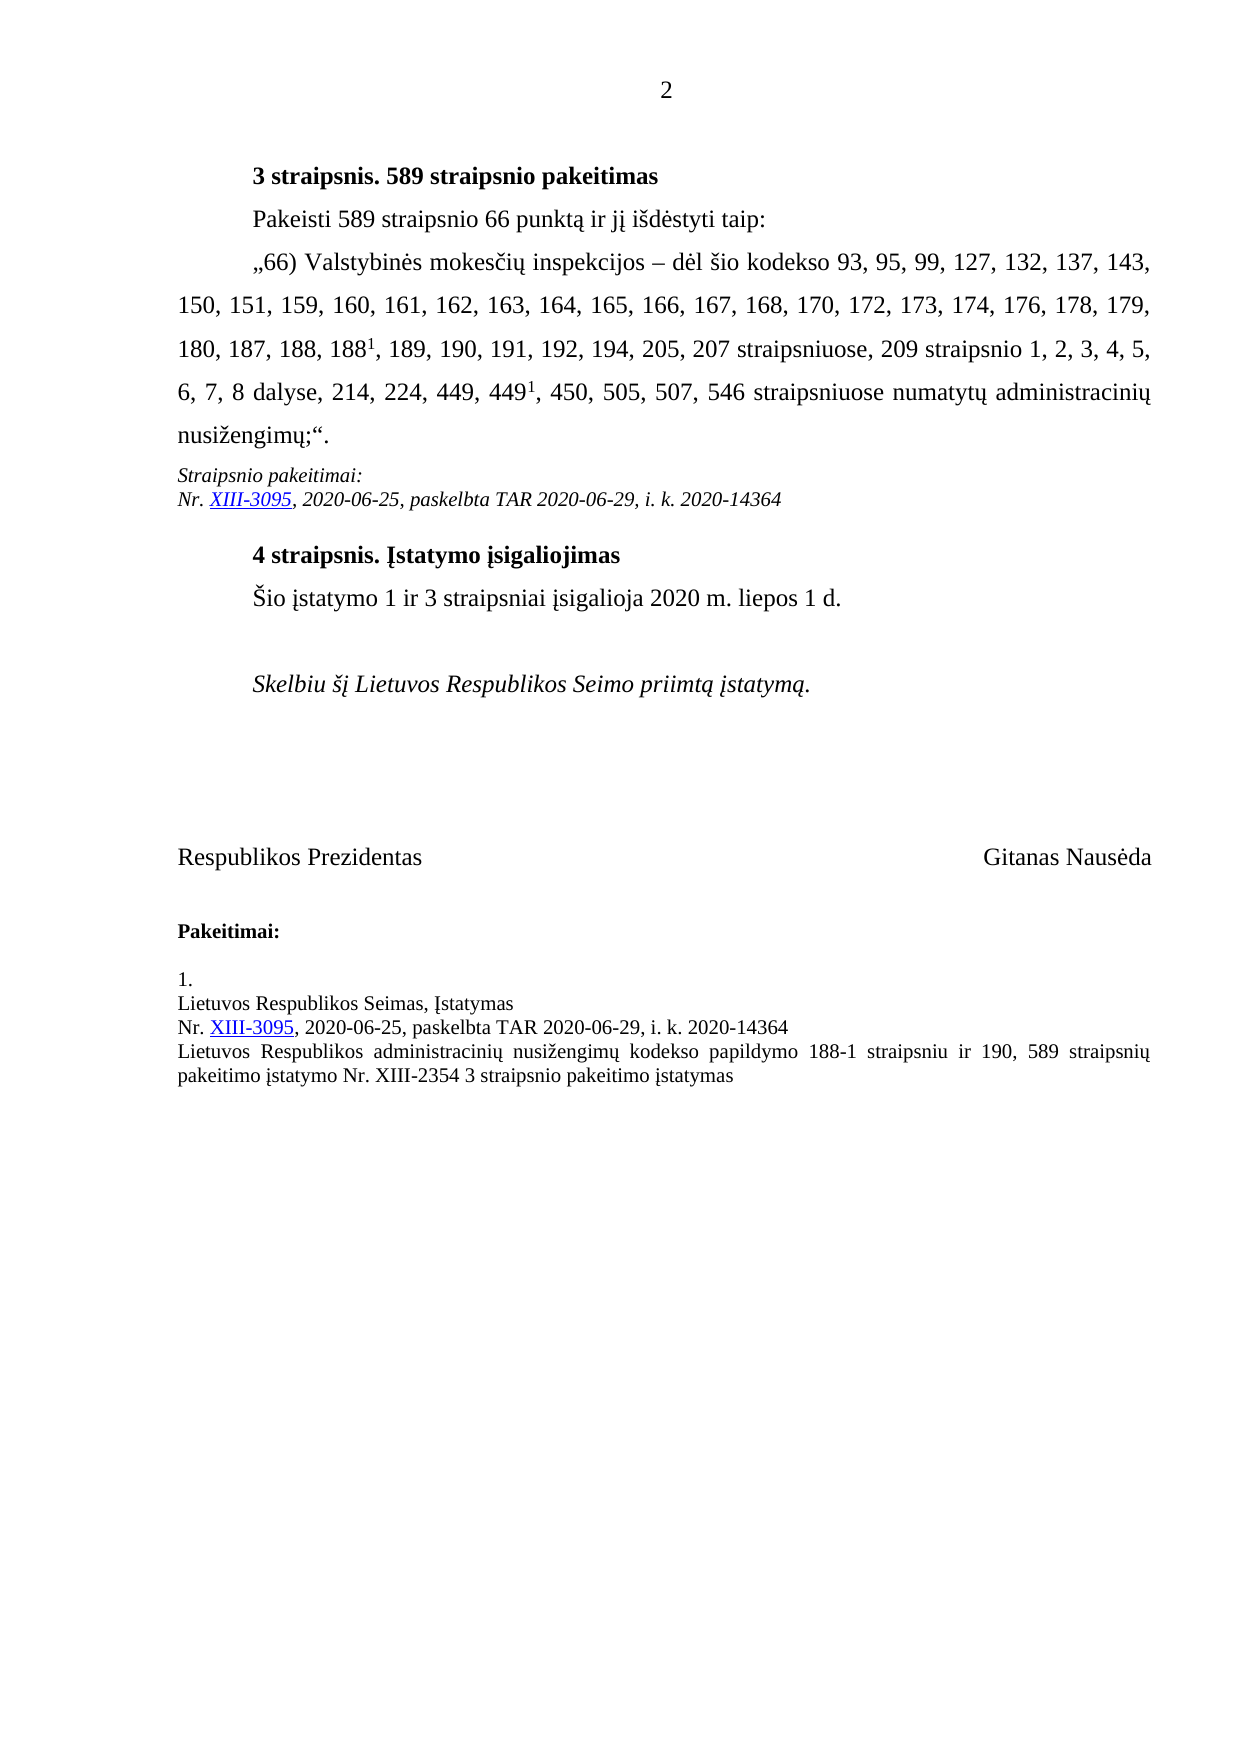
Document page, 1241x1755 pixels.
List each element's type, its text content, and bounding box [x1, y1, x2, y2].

text Lietuvos Respublikos administracinių nusižengimų kodekso papildymo 188-1 straipsniu ir 190, 589 straipsnių pakeitimo įstatymo Nr. XIII-2354 3 straipsnio pakeitimo įstatymas [177, 1039, 1152, 1087]
text Respublikos Prezidentas Gitanas Nausėda [177, 842, 1152, 871]
text 4 straipsnis. Įstatymo įsigaliojimas [177, 540, 1152, 569]
text Nr. XIII-3095, 2020-06-25, paskelbta TAR 2020-06-29, i. k. 2020-14364 [177, 487, 1152, 511]
text Pakeisti 589 straipsnio 66 punktą ir jį išdėstyti taip: [177, 204, 1152, 233]
text 3 straipsnis. 589 straipsnio pakeitimas [177, 161, 1152, 190]
text Skelbiu šį Lietuvos Respublikos Seimo priimtą įstatymą. [177, 669, 1152, 698]
text „66) Valstybinės mokesčių inspekcijos – dėl šio kodekso 93, 95, 99, 127, 132, 137, 143, 150, 151, 159, 160, 161, 162, 163, 164, 165, 166, 167, 168, 170, 172, 173, 174, 176, 178, 179, 180, 187, 188, 1881, 189, 190, 191, 192, 194, 205, 207 straipsniuose, 209 straipsnio 1, 2, 3, 4, 5, 6, 7, 8 dalyse, 214, 224, 449, 4491, 450, 505, 507, 546 straipsniuose numatytų administracinių nusižengimų;“. [177, 247, 1152, 449]
text Straipsnio pakeitimai: [177, 463, 1152, 487]
text Lietuvos Respublikos Seimas, Įstatymas [177, 991, 1152, 1015]
text Šio įstatymo 1 ir 3 straipsniai įsigalioja 2020 m. liepos 1 d. [177, 583, 1152, 612]
text 1. [177, 967, 1152, 991]
text Pakeitimai: [177, 919, 1152, 943]
text Nr. XIII-3095, 2020-06-25, paskelbta TAR 2020-06-29, i. k. 2020-14364 [177, 1015, 1152, 1039]
